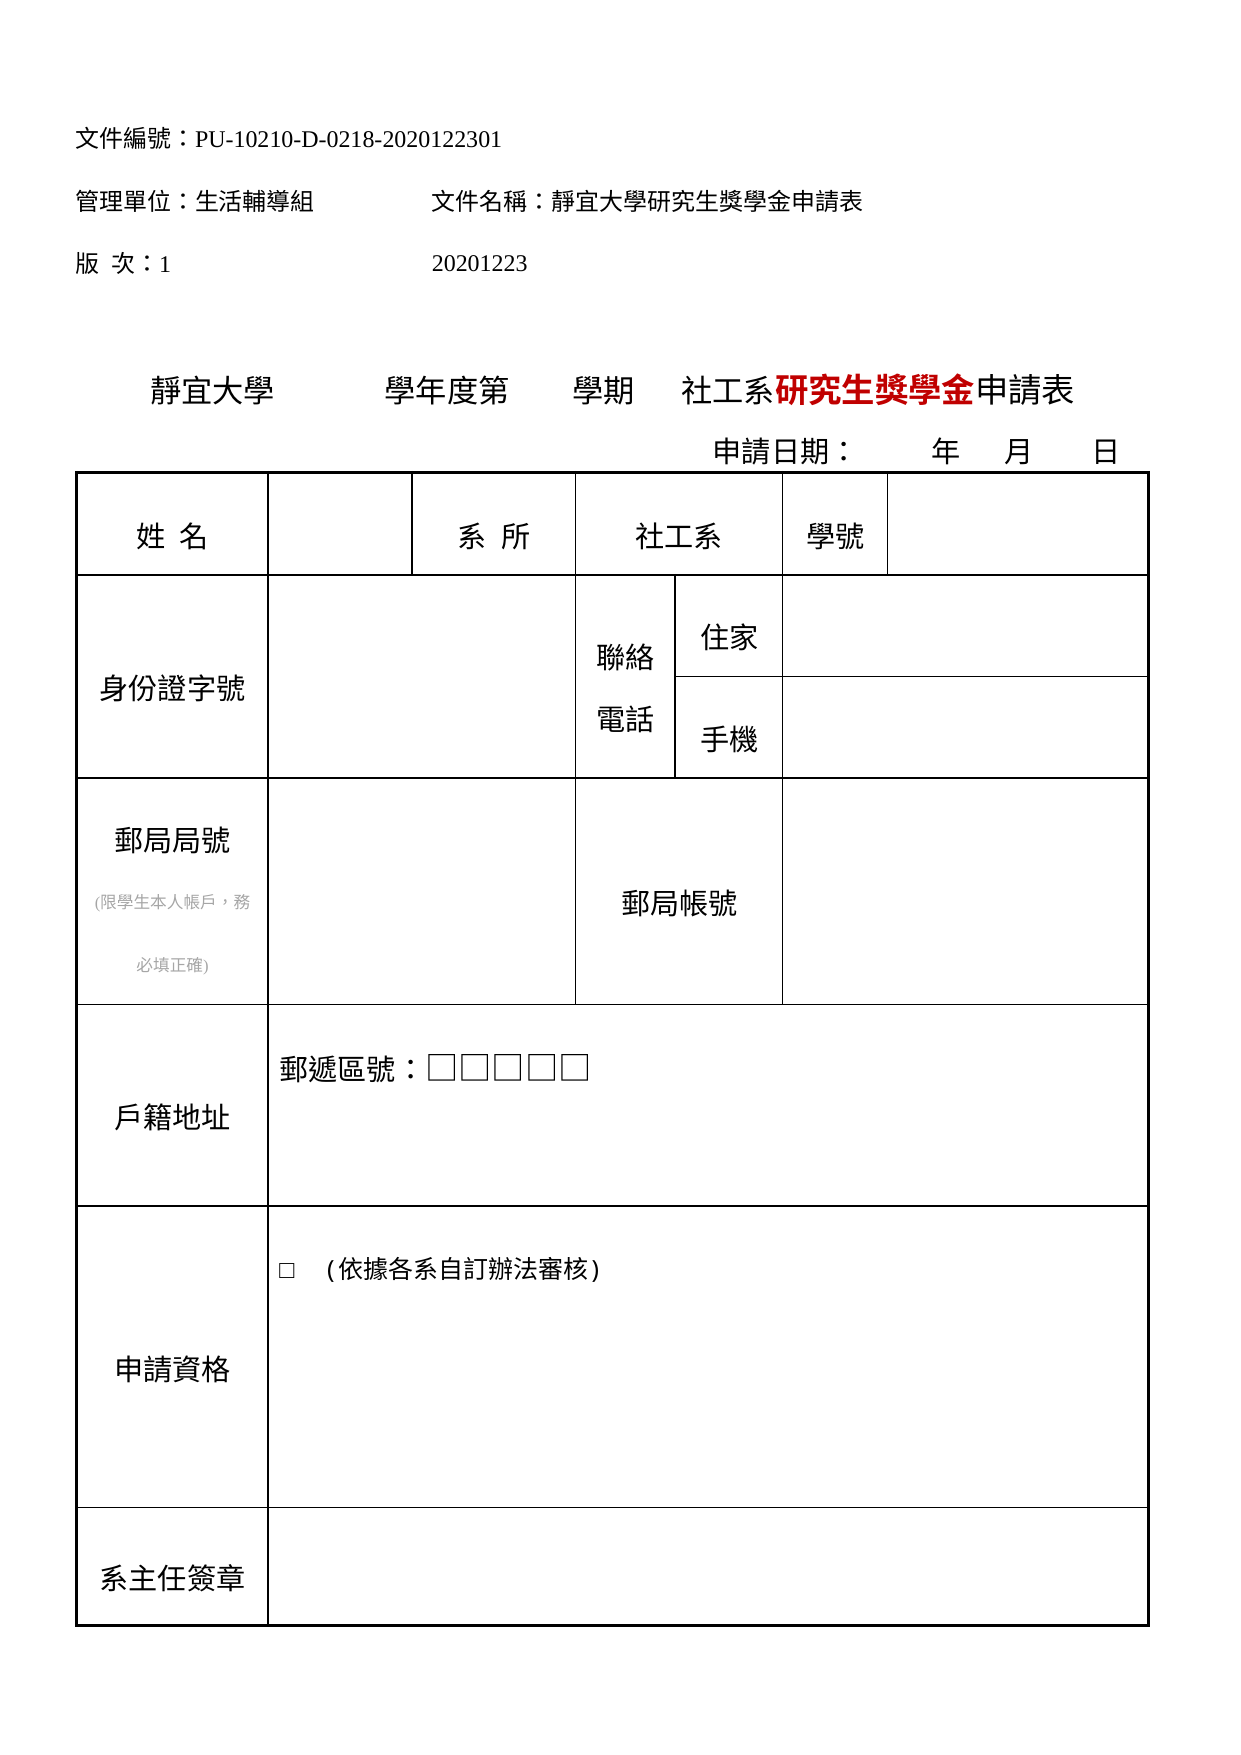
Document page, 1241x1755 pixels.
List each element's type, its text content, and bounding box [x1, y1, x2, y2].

table_cell 郵局帳號 [576, 779, 782, 1004]
table_cell 手機 [676, 677, 782, 777]
table_cell 住家 [676, 576, 782, 676]
table_cell [269, 576, 575, 777]
table_header 系 所 [413, 474, 575, 574]
table_header 姓 名 [78, 474, 267, 574]
table_cell 版 次：1 [64, 221, 420, 283]
table_header [269, 474, 411, 574]
table_cell 戶籍地址 [78, 1005, 267, 1205]
table_cell (依據各系自訂辦法審核) [269, 1207, 1147, 1507]
table_cell [269, 1508, 1147, 1624]
text 靜宜大學 學年度第 學期 社工系研究生獎學金申請表 [75, 346, 1150, 408]
table_cell [783, 779, 1147, 1004]
table_cell 文件名稱：靜宜大學研究生獎學金申請表 [420, 158, 1119, 221]
table_cell 身份證字號 [78, 576, 267, 777]
table_header [888, 474, 1147, 574]
table_cell [783, 677, 1147, 777]
text 申請日期： 年 月 日 [75, 408, 1121, 471]
table_header 學號 [783, 474, 887, 574]
table_cell 郵遞區號：□□□□□ [269, 1005, 1147, 1205]
table_cell 聯絡電話 [576, 576, 674, 777]
table_header 社工系 [576, 474, 782, 574]
table_cell 20201223 [420, 221, 1119, 283]
table_cell 申請資格 [78, 1207, 267, 1507]
table_cell [269, 779, 575, 1004]
table_cell [783, 576, 1147, 676]
table_cell 管理單位：生活輔導組 [64, 158, 420, 221]
table_cell 郵局局號 (限學生本人帳戶，務必填正確) [78, 779, 267, 1004]
table_cell 系主任簽章 [78, 1508, 267, 1624]
table_header 文件編號：PU-10210-D-0218-2020122301 [64, 96, 1119, 158]
